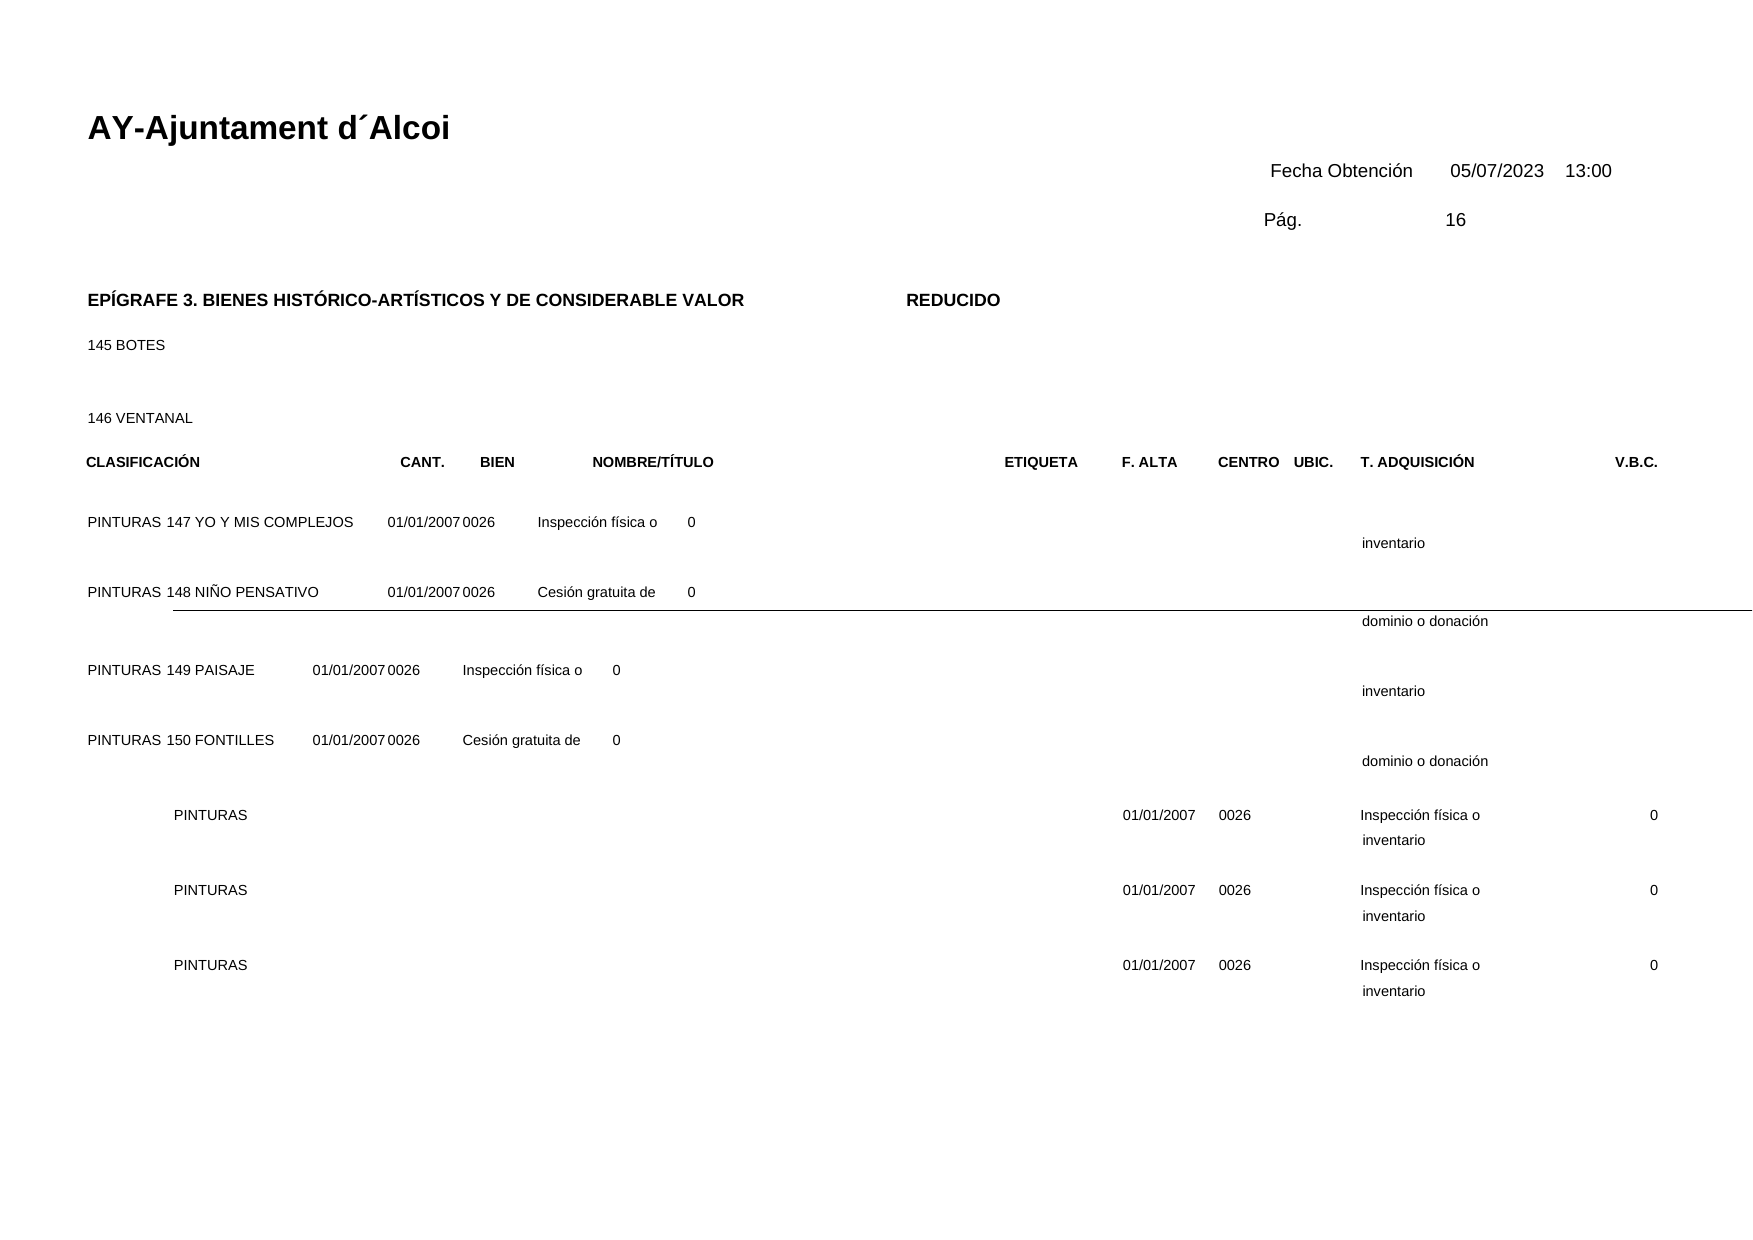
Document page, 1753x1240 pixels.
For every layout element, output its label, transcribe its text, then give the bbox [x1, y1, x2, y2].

text dominio o donación [1362, 611, 1658, 630]
text inventario [1362, 683, 1658, 700]
list PINTURAS 150 FONTILLES 01/01/2007 0026 Cesión gratuita de 0 [0, 724, 1658, 751]
text CLASIFICACIÓN CANT. BIEN NOMBRE/TÍTULO ETIQUETA F. ALTA CENTRO UBIC. T. ADQUISICIÓN V.B.C. [86, 453, 1659, 470]
list PINTURAS 148 NIÑO PENSATIVO 01/01/2007 0026 Cesión gratuita de 0 [0, 576, 1658, 602]
text dominio o donación [1362, 753, 1658, 770]
text [1362, 604, 1658, 610]
list 145 BOTES [0, 328, 1658, 355]
list PINTURAS 147 YO Y MIS COMPLEJOS 01/01/2007 0026 Inspección física o 0 [0, 506, 1658, 532]
text inventario [1362, 534, 1658, 551]
list PINTURAS 149 PAISAJE 01/01/2007 0026 Inspección física o 0 [0, 654, 1658, 681]
list 146 VENTANAL [0, 402, 1658, 428]
